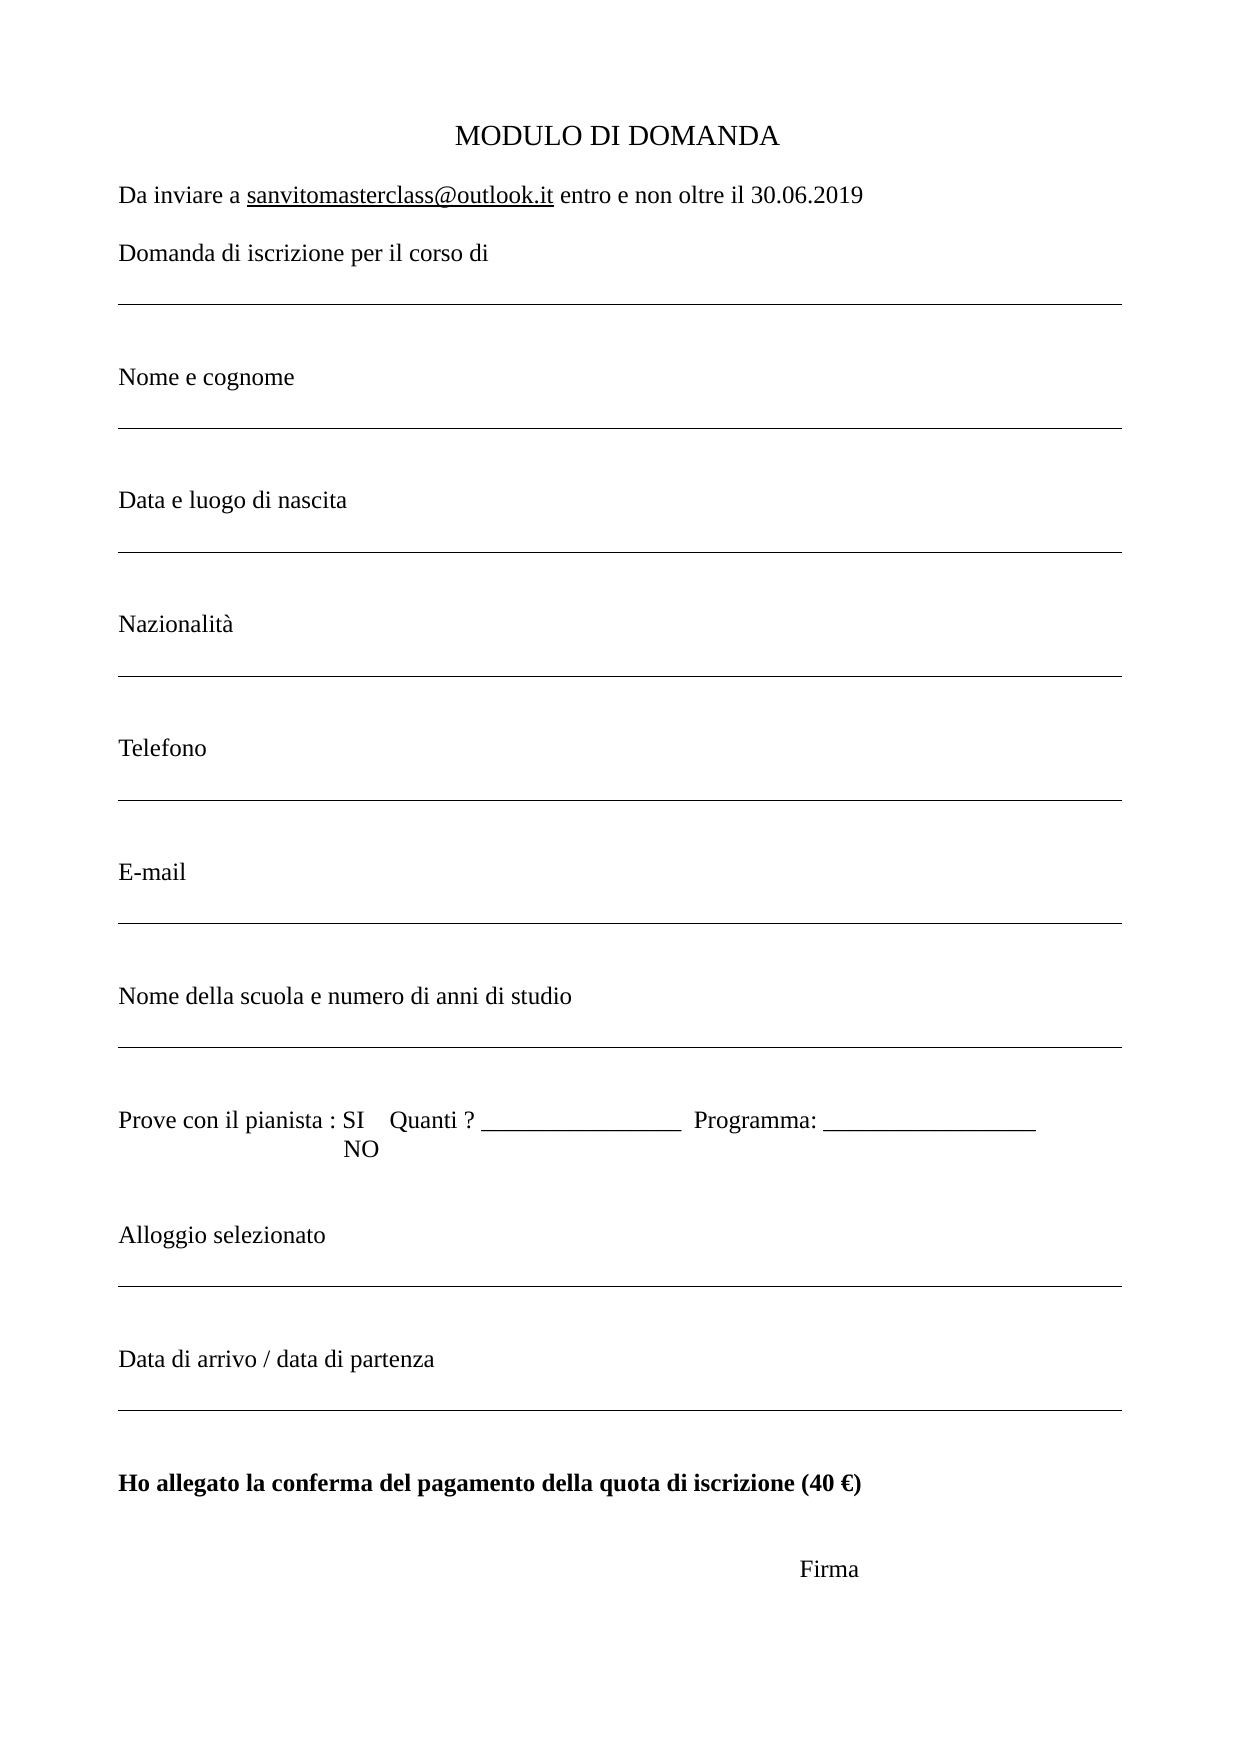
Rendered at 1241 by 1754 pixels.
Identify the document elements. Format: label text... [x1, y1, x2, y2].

text E-mail [118, 857, 1122, 886]
text Domanda di iscrizione per il corso di [118, 238, 1122, 267]
text Data e luogo di nascita [118, 486, 1122, 514]
text Data di arrivo / data di partenza [118, 1344, 1122, 1372]
text Alloggio selezionato [118, 1220, 1122, 1249]
text Nome della scuola e numero di anni di studio [118, 981, 1122, 1010]
text Telefono [118, 733, 1122, 762]
text NO [118, 1134, 1122, 1162]
text Nome e cognome [118, 362, 1122, 391]
text Da inviare a sanvitomasterclass@outlook.it entro e non oltre il 30.06.2019 [118, 180, 1122, 209]
text Prove con il pianista : SI Quanti ? ________________ Programma: _________________ [118, 1105, 1122, 1134]
text Ho allegato la conferma del pagamento della quota di iscrizione (40 €) [118, 1468, 1122, 1496]
text MODULO DI DOMANDA [118, 118, 1122, 152]
text Nazionalità [118, 609, 1122, 638]
text Firma [118, 1554, 1122, 1583]
